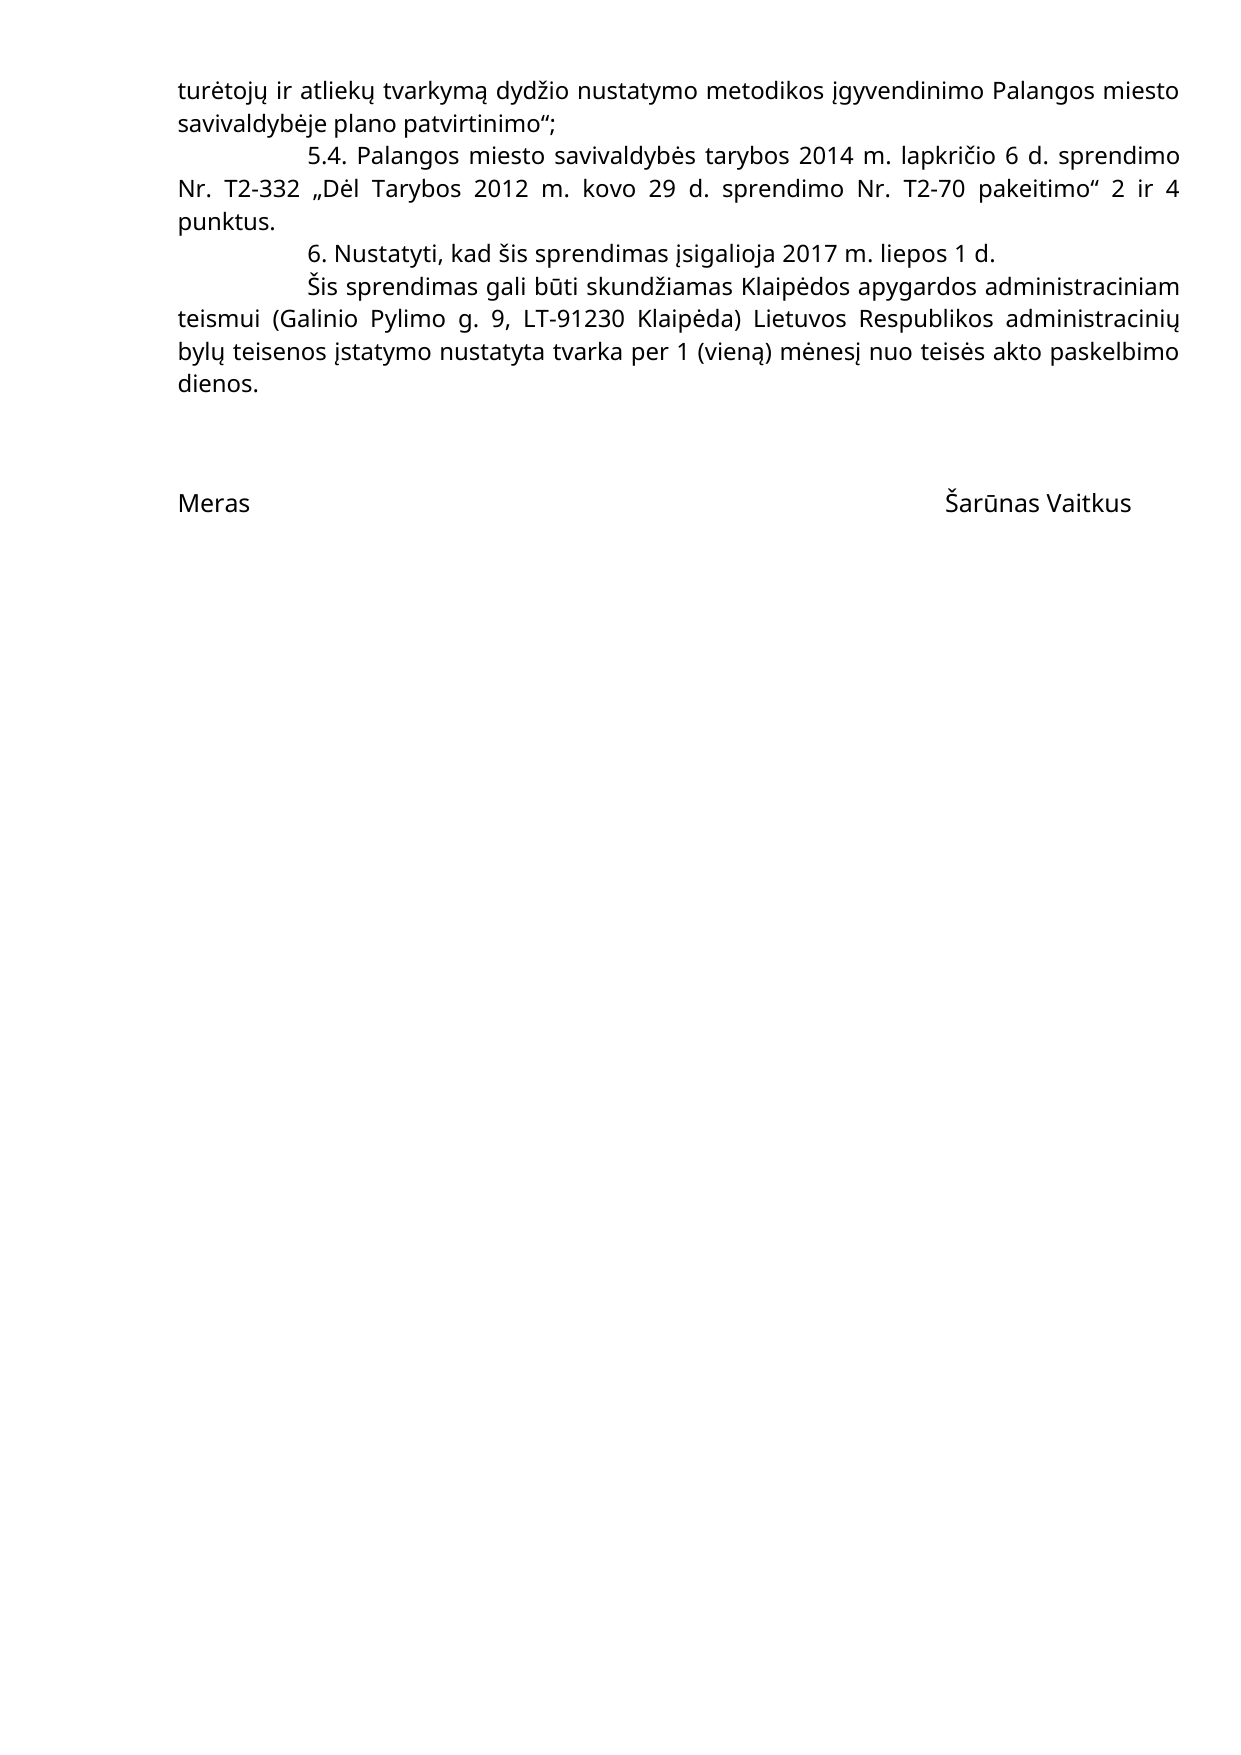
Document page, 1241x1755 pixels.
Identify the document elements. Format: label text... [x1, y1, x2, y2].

text Meras Šarūnas Vaitkus [177, 486, 1181, 520]
text Šis sprendimas gali būti skundžiamas Klaipėdos apygardos administraciniam teismui (Galinio Pylimo g. 9, LT-91230 Klaipėda) Lietuvos Respublikos administracinių bylų teisenos įstatymo nustatyta tvarka per 1 (vieną) mėnesį nuo teisės akto paskelbimo dienos. [177, 269, 1181, 400]
text turėtojų ir atliekų tvarkymą dydžio nustatymo metodikos įgyvendinimo Palangos miesto savivaldybėje plano patvirtinimo“; [177, 74, 1181, 139]
text 5.4. Palangos miesto savivaldybės tarybos 2014 m. lapkričio 6 d. sprendimo Nr. T2-332 „Dėl Tarybos 2012 m. kovo 29 d. sprendimo Nr. T2-70 pakeitimo“ 2 ir 4 punktus. [177, 139, 1181, 237]
text 6. Nustatyti, kad šis sprendimas įsigalioja 2017 m. liepos 1 d. [177, 237, 1181, 269]
